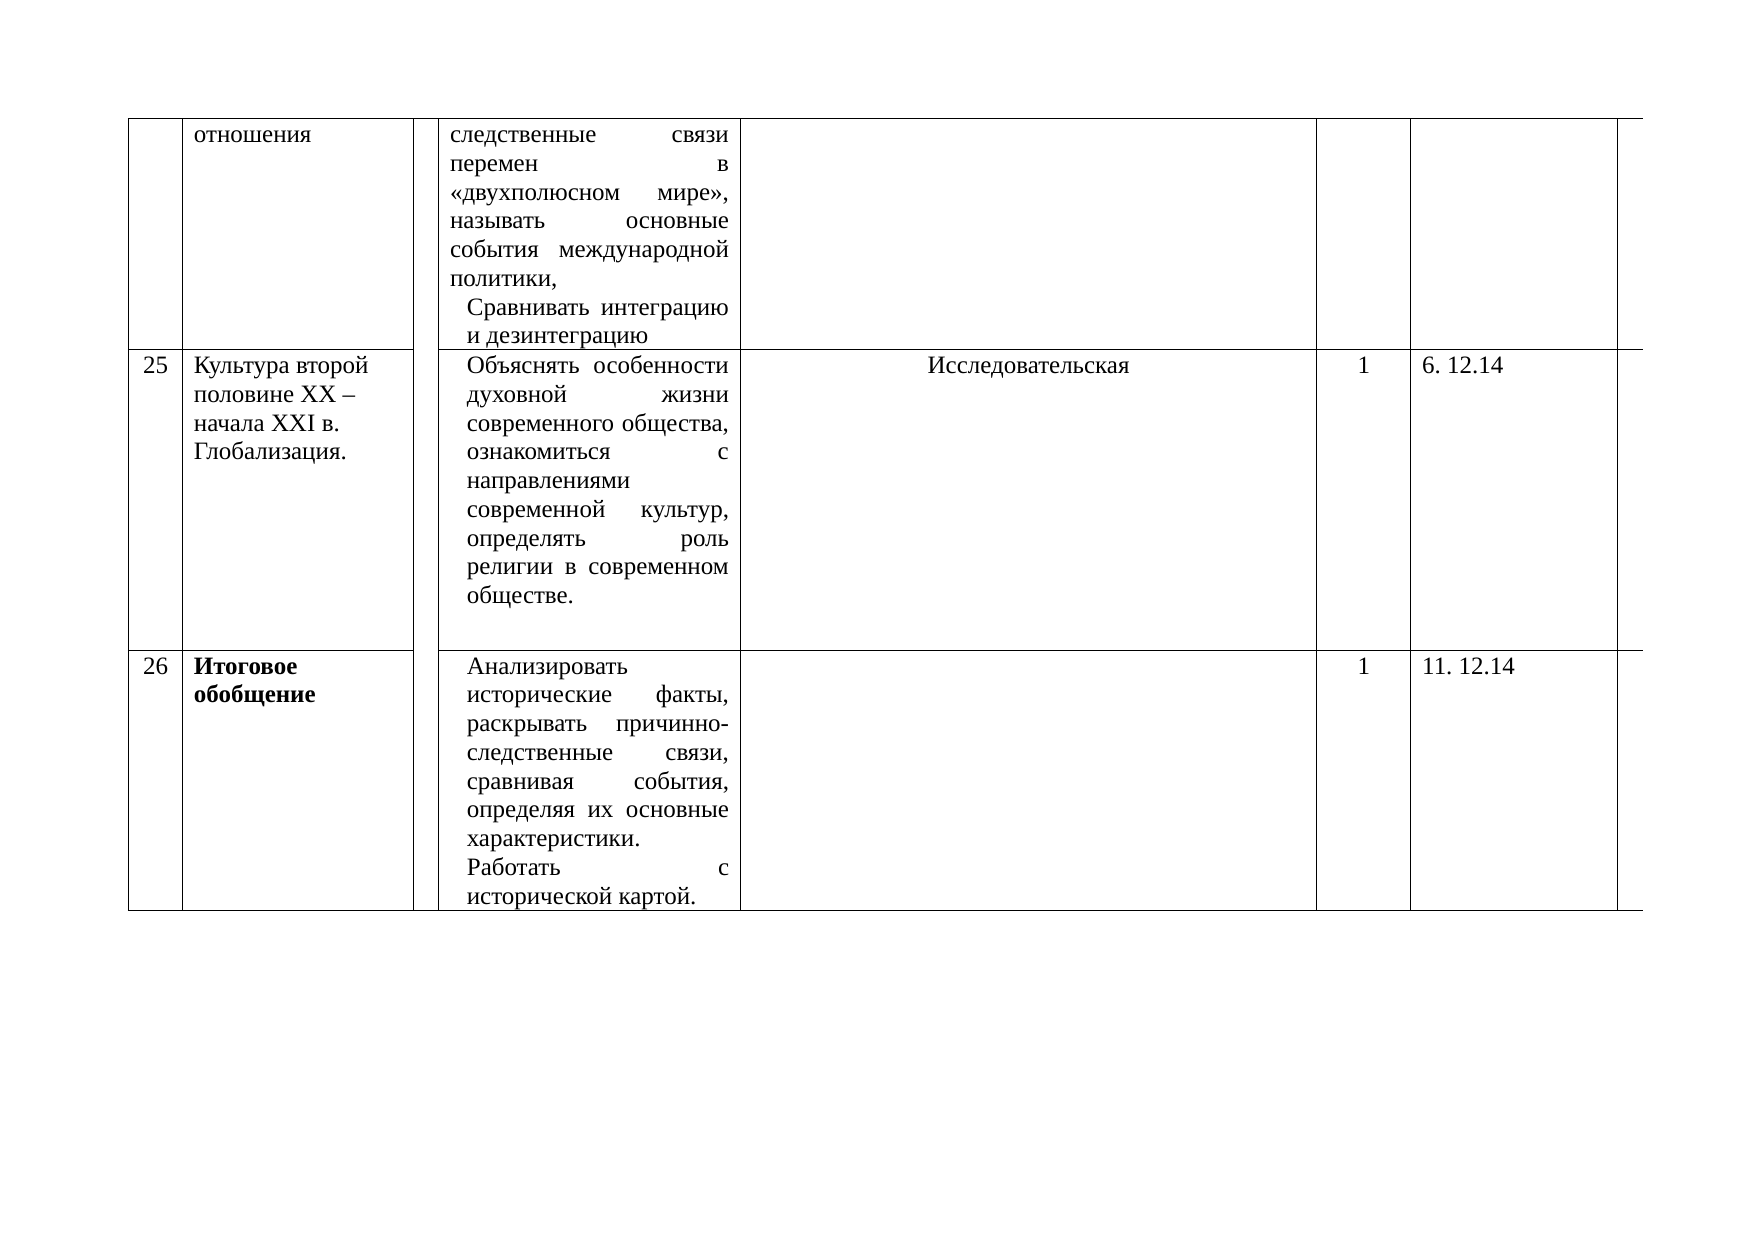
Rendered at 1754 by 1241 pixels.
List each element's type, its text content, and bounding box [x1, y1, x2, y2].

table_cell 25 [129, 350, 182, 650]
table_cell [741, 651, 1316, 909]
table_cell Культура второй половине XX – начала XXI в. Глобализация. [183, 350, 413, 650]
table_cell [129, 119, 182, 349]
table_cell 6. 12.14 [1411, 350, 1617, 650]
table_cell 1 [1317, 350, 1410, 650]
table_cell [1618, 119, 1642, 349]
table_cell Исследовательская [741, 350, 1316, 650]
table_cell Объяснять особенности духовной жизни современного общества, ознакомиться с направлениями современной культур, определять роль религии в современном обществе. [439, 350, 740, 650]
table_cell 11. 12.14 [1411, 651, 1617, 909]
table_cell следственные связи перемен в «двухполюсном мире», называть основные события международной политики, Сравнивать интеграцию и дезинтеграцию [439, 119, 740, 349]
table_cell [1411, 119, 1617, 349]
table_cell 1 [1317, 651, 1410, 909]
table_cell [1317, 119, 1410, 349]
table_cell [741, 119, 1316, 349]
table_cell [414, 119, 438, 909]
table_cell 26 [129, 651, 182, 909]
table_cell [1618, 651, 1642, 909]
table_cell [1618, 350, 1642, 650]
table_cell Итоговое обобщение [183, 651, 413, 909]
table_cell отношения [183, 119, 413, 349]
table_cell Анализировать исторические факты, раскрывать причинно-следственные связи, сравнивая события, определяя их основные характеристики. Работать с исторической картой. [439, 651, 740, 909]
